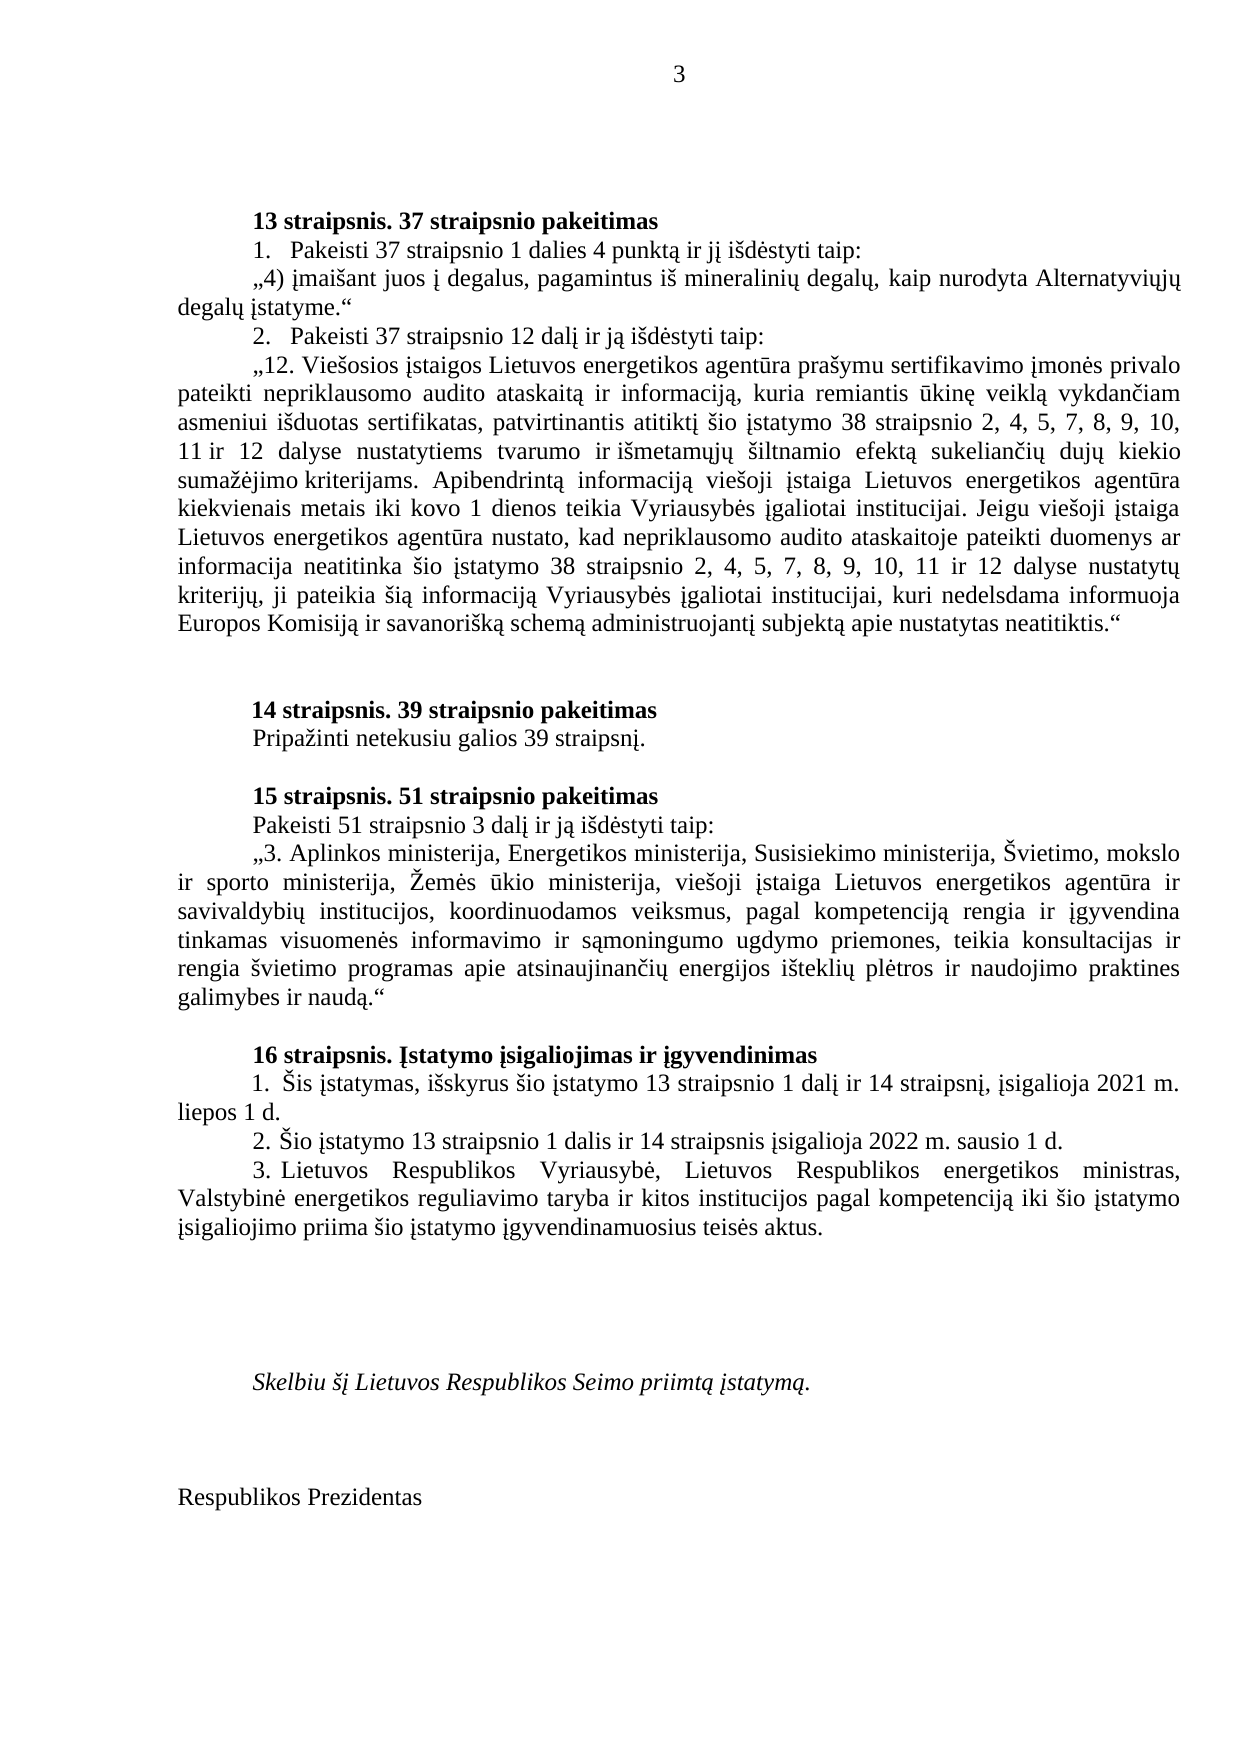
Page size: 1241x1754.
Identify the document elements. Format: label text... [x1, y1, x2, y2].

text 1. Pakeisti 37 straipsnio 1 dalies 4 punktą ir jį išdėstyti taip: [252, 235, 1181, 263]
text 2. Pakeisti 37 straipsnio 12 dalį ir ją išdėstyti taip: [252, 321, 1181, 350]
text Pakeisti 51 straipsnio 3 dalį ir ją išdėstyti taip: [252, 810, 1181, 838]
text „4) įmaišant juos į degalus, pagamintus iš mineralinių degalų, kaip nurodyta Alternatyviųjų degalų įstatyme.“ [177, 263, 1181, 321]
text Pripažinti netekusiu galios 39 straipsnį. [252, 723, 1181, 752]
text 1. Šis įstatymas, išskyrus šio įstatymo 13 straipsnio 1 dalį ir 14 straipsnį, įsigalioja 2021 m. liepos 1 d. [177, 1068, 1181, 1126]
text „12. Viešosios įstaigos Lietuvos energetikos agentūra prašymu sertifikavimo įmonės privalo pateikti nepriklausomo audito ataskaitą ir informaciją, kuria remiantis ūkinę veiklą vykdančiam asmeniui išduotas sertifikatas, patvirtinantis atitiktį šio įstatymo 38 straipsnio 2, 4, 5, 7, 8, 9, 10, 11 ir 12 dalyse nustatytiems tvarumo ir išmetamųjų šiltnamio efektą sukeliančių dujų kiekio sumažėjimo kriterijams. Apibendrintą informaciją viešoji įstaiga Lietuvos energetikos agentūra kiekvienais metais iki kovo 1 dienos teikia Vyriausybės įgaliotai institucijai. Jeigu viešoji įstaiga Lietuvos energetikos agentūra nustato, kad nepriklausomo audito ataskaitoje pateikti duomenys ar informacija neatitinka šio įstatymo 38 straipsnio 2, 4, 5, 7, 8, 9, 10, 11 ir 12 dalyse nustatytų kriterijų, ji pateikia šią informaciją Vyriausybės įgaliotai institucijai, kuri nedelsdama informuoja Europos Komisiją ir savanorišką schemą administruojantį subjektą apie nustatytas neatitiktis.“ [177, 350, 1181, 637]
text Skelbiu šį Lietuvos Respublikos Seimo priimtą įstatymą. [177, 1367, 1181, 1395]
text 16 straipsnis. Įstatymo įsigaliojimas ir įgyvendinimas [177, 1040, 1181, 1068]
text 2. Šio įstatymo 13 straipsnio 1 dalis ir 14 straipsnis įsigalioja 2022 m. sausio 1 d. [252, 1126, 1181, 1155]
text Respublikos Prezidentas [177, 1482, 1181, 1510]
text 13 straipsnis. 37 straipsnio pakeitimas [252, 206, 1181, 235]
text 3. Lietuvos Respublikos Vyriausybė, Lietuvos Respublikos energetikos ministras, Valstybinė energetikos reguliavimo taryba ir kitos institucijos pagal kompetenciją iki šio įstatymo įsigaliojimo priima šio įstatymo įgyvendinamuosius teisės aktus. [177, 1155, 1181, 1241]
text 15 straipsnis. 51 straipsnio pakeitimas [252, 781, 1181, 810]
text 14 straipsnis. 39 straipsnio pakeitimas [177, 695, 1181, 723]
text „3. Aplinkos ministerija, Energetikos ministerija, Susisiekimo ministerija, Švietimo, mokslo ir sporto ministerija, Žemės ūkio ministerija, viešoji įstaiga Lietuvos energetikos agentūra ir savivaldybių institucijos, koordinuodamos veiksmus, pagal kompetenciją rengia ir įgyvendina tinkamas visuomenės informavimo ir sąmoningumo ugdymo priemones, teikia konsultacijas ir rengia švietimo programas apie atsinaujinančių energijos išteklių plėtros ir naudojimo praktines galimybes ir naudą.“ [177, 838, 1181, 1011]
